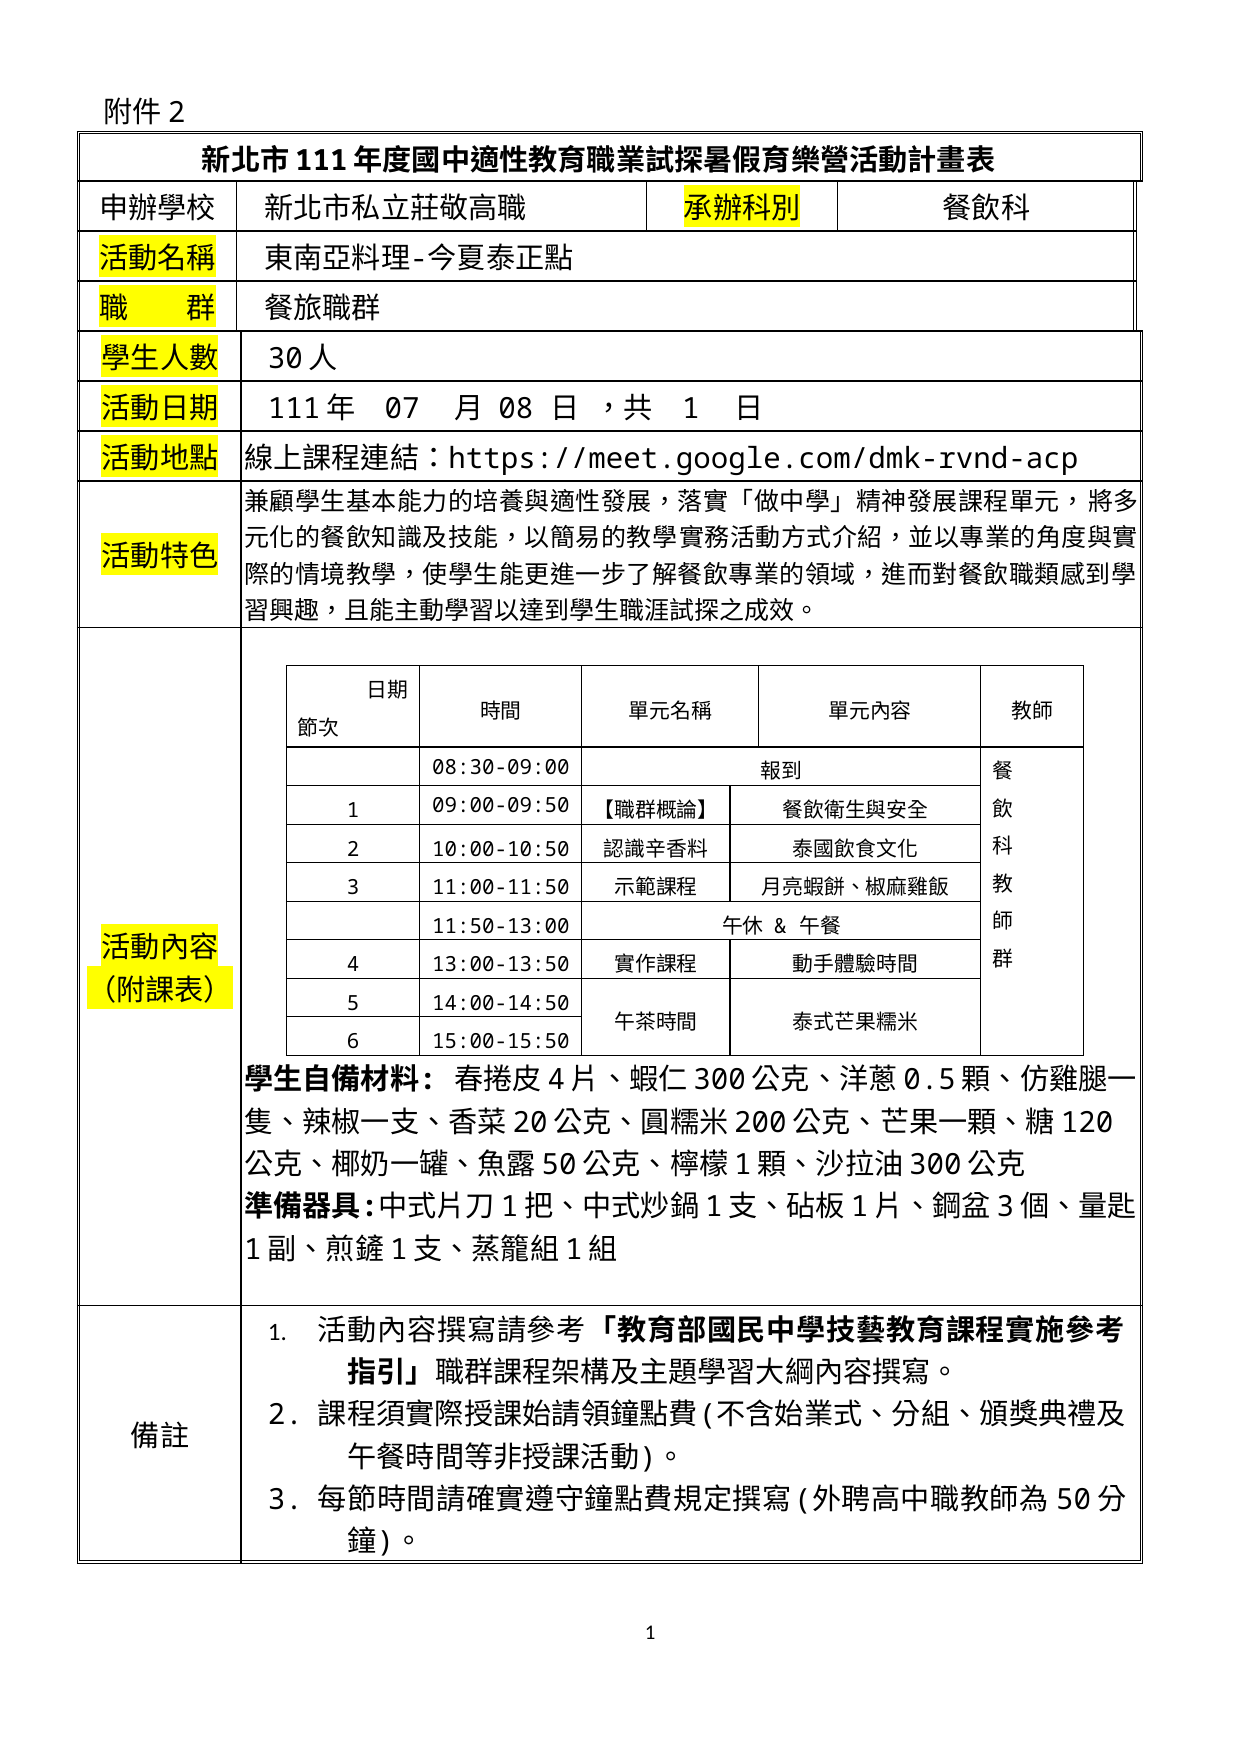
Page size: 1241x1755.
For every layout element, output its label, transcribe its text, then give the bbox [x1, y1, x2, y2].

table_cell 15:00-15:50 [420, 1017, 581, 1055]
table_header 單元內容 [759, 666, 980, 746]
table_cell 08:30-09:00 [420, 748, 581, 785]
table_cell 1 [287, 786, 419, 823]
table_cell 14:00-14:50 [420, 979, 581, 1016]
table_cell 認識辛香料 [582, 825, 729, 862]
table_cell 活動名稱 [80, 232, 236, 280]
table_cell 備註 [80, 1306, 240, 1560]
text 附件2 [103, 89, 1196, 131]
table_cell 10:00-10:50 [420, 825, 581, 862]
table_cell 午茶時間 [582, 979, 729, 1055]
table_cell 實作課程 [582, 940, 729, 978]
table_cell [287, 902, 419, 939]
table_header 單元名稱 [582, 666, 758, 746]
table_cell 東南亞料理-今夏泰正點 [237, 232, 1133, 280]
table_cell 學生自備材料: 春捲皮4片、蝦仁300公克、洋蔥0.5顆、仿雞腿一隻、辣椒一支、香菜20公克、圓糯米200公克、芒果一顆、糖120公克、椰奶一罐、魚露50公克、檸檬1顆、沙拉油300公克 準備器具:中式片刀1把、中式炒鍋1支、砧板1片、鋼盆3個、量匙1副、煎鏟1支、蒸籠組1組 [242, 628, 1140, 1305]
table_cell 6 [287, 1017, 419, 1055]
table_cell 2 [287, 825, 419, 862]
table_cell 4 [287, 940, 419, 978]
table_cell 學生人數 [80, 332, 240, 380]
table_cell 新北市私立莊敬高職 [237, 182, 646, 230]
table_cell 13:00-13:50 [420, 940, 581, 978]
table_cell [1137, 230, 1142, 280]
table_cell 申辦學校 [80, 182, 236, 230]
table_cell [287, 748, 419, 785]
table_cell 活動地點 [80, 432, 240, 480]
table_cell 泰式芒果糯米 [731, 979, 980, 1055]
table_cell 報到 [582, 748, 980, 785]
table_cell 5 [287, 979, 419, 1016]
table_cell 11:00-11:50 [420, 863, 581, 901]
table_header 教師 [981, 666, 1083, 746]
table_cell 職 群 [80, 282, 236, 330]
table_header 日期 節次 [287, 666, 419, 746]
table_header 時間 [420, 666, 581, 746]
table_cell 餐飲科 [838, 182, 1133, 230]
table_cell 承辦科別 [647, 182, 837, 230]
table_cell 30人 [242, 332, 1140, 380]
table_cell 餐飲衛生與安全 [731, 786, 980, 823]
table_cell [1137, 182, 1142, 230]
table_cell 活動內容撰寫請參考「教育部國民中學技藝教育課程實施參考指引」職群課程架構及主題學習大綱內容撰寫。 課程須實際授課始請領鐘點費(不含始業式、分組、頒獎典禮及午餐時間等非授課活動)。 每節時間請確實遵守鐘點費規定撰寫(外聘高中職教師為50分鐘)。 [242, 1306, 1140, 1560]
table_cell 月亮蝦餅、椒麻雞飯 [731, 863, 980, 901]
table_cell [1137, 280, 1142, 330]
table_cell 【職群概論】 [582, 786, 729, 823]
table_cell 示範課程 [582, 863, 729, 901]
table_cell 活動內容（附課表） [80, 628, 240, 1305]
table_cell 動手體驗時間 [731, 940, 980, 978]
table_cell 泰國飲食文化 [731, 825, 980, 862]
table_cell 兼顧學生基本能力的培養與適性發展，落實「做中學」精神發展課程單元，將多元化的餐飲知識及技能，以簡易的教學實務活動方式介紹，並以專業的角度與實際的情境教學，使學生能更進一步了解餐飲專業的領域，進而對餐飲職類感到學習興趣，且能主動學習以達到學生職涯試探之成效。 [242, 482, 1140, 627]
table_cell 線上課程連結：https://meet.google.com/dmk-rvnd-acp [242, 432, 1140, 480]
table_cell 11:50-13:00 [420, 902, 581, 939]
table_cell 餐 飲 科 教 師 群 [981, 748, 1083, 1055]
table_cell 111年 07 月 08 日 ，共 1 日 [242, 382, 1140, 430]
table_cell 午休 & 午餐 [582, 902, 980, 939]
table_cell 活動特色 [80, 482, 240, 627]
table_header 新北市111年度國中適性教育職業試探暑假育樂營活動計畫表 [80, 134, 1140, 180]
table_cell 3 [287, 863, 419, 901]
table_cell 活動日期 [80, 382, 240, 430]
table_cell 餐旅職群 [237, 282, 1133, 330]
table_cell 09:00-09:50 [420, 786, 581, 823]
